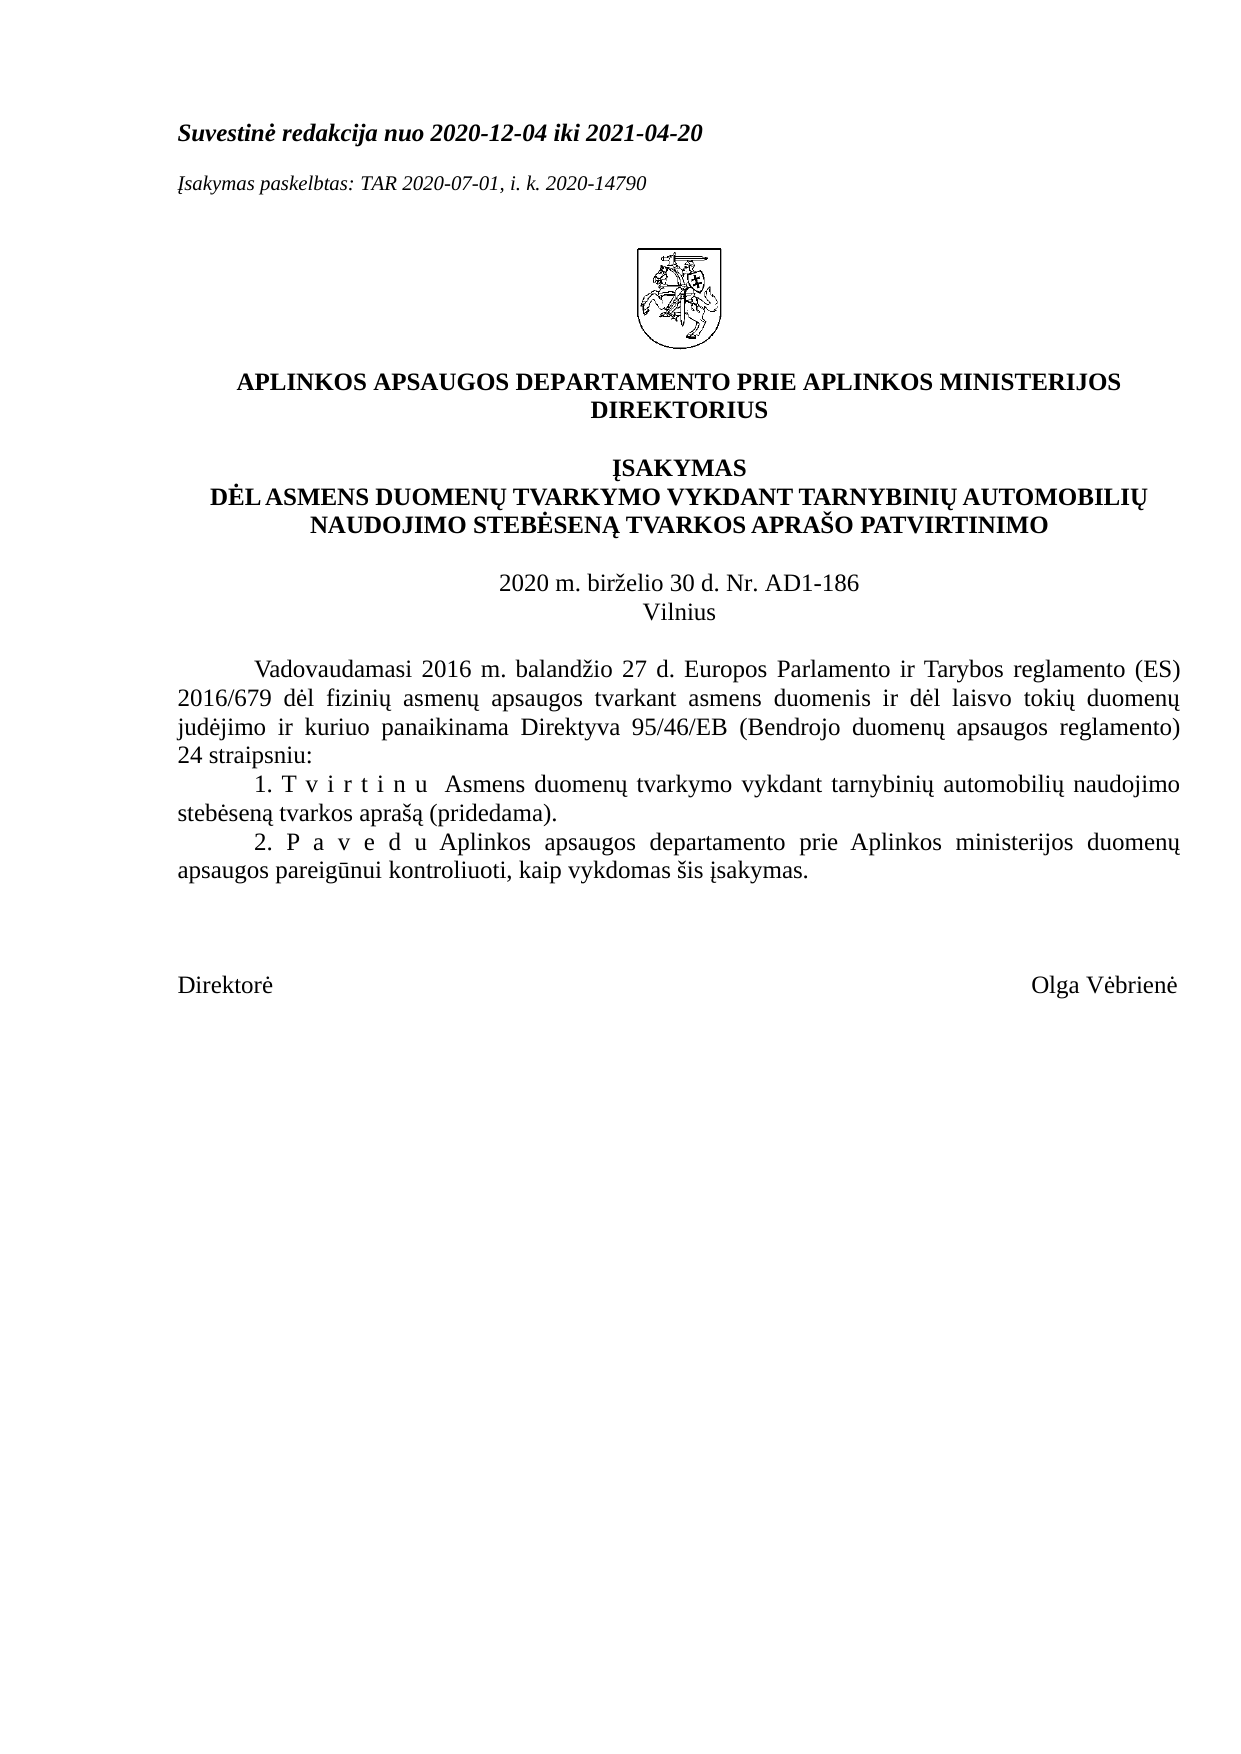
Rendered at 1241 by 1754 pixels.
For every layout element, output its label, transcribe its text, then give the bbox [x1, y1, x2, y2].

text 2020 m. birželio 30 d. Nr. AD1-186 [177, 568, 1181, 597]
text Vadovaudamasi 2016 m. balandžio 27 d. Europos Parlamento ir Tarybos reglamento (ES) 2016/679 dėl fizinių asmenų apsaugos tvarkant asmens duomenis ir dėl laisvo tokių duomenų judėjimo ir kuriuo panaikinama Direktyva 95/46/EB (Bendrojo duomenų apsaugos reglamento) 24 straipsniu: [177, 654, 1181, 769]
text ĮSAKYMAS [177, 453, 1181, 482]
text APLINKOS APSAUGOS DEPARTAMENTO PRIE APLINKOS MINISTERIJOS DIREKTORIUS [177, 367, 1181, 424]
text 1. T v i r t i n u Asmens duomenų tvarkymo vykdant tarnybinių automobilių naudojimo stebėseną tvarkos aprašą (pridedama). [177, 769, 1181, 827]
text Suvestinė redakcija nuo 2020-12-04 iki 2021-04-20 [177, 118, 1181, 147]
text 2. P a v e d u Aplinkos apsaugos departamento prie Aplinkos ministerijos duomenų apsaugos pareigūnui kontroliuoti, kaip vykdomas šis įsakymas. [177, 827, 1181, 884]
text Direktorė Olga Vėbrienė [177, 970, 1181, 999]
text Vilnius [177, 597, 1181, 625]
text Įsakymas paskelbtas: TAR 2020-07-01, i. k. 2020-14790 [177, 171, 1181, 195]
text DĖL ASMENS DUOMENŲ TVARKYMO VYKDANT TARNYBINIŲ AUTOMOBILIŲ NAUDOJIMO STEBĖSENĄ TVARKOS APRAŠO PATVIRTINIMO [177, 482, 1181, 539]
